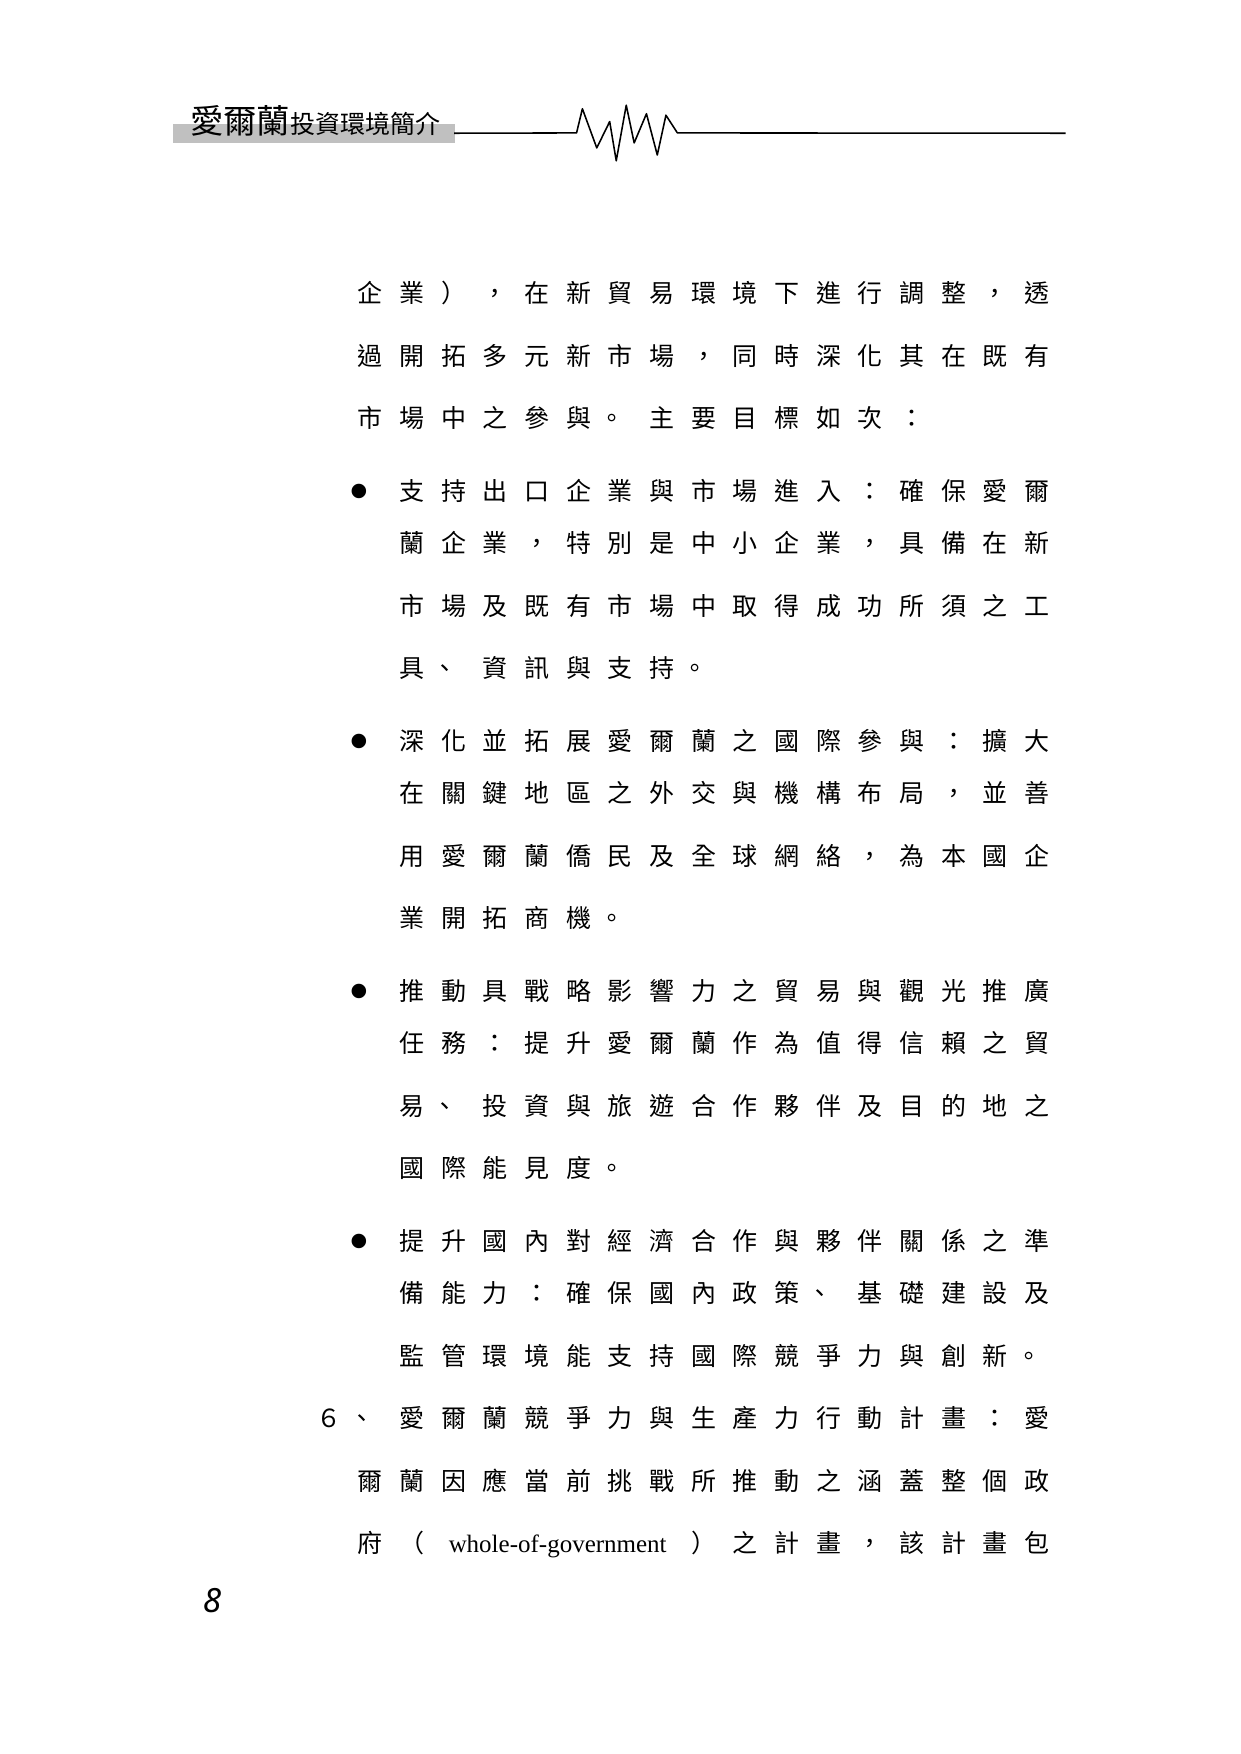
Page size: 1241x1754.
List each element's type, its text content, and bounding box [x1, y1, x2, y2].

list 深化並拓展愛爾蘭之國際參與：擴大在關鍵地區之外交與機構布局，並善用愛爾蘭僑民及全球網絡，為本國企業開拓商機。 [330, 688, 1058, 938]
text 企業），在新貿易環境下進行調整，透過開拓多元新市場，同時深化其在既有市場中之參與。主要目標如次： [281, 250, 1058, 438]
list 提升國內對經濟合作與夥伴關係之準備能力：確保國內政策、基礎建設及監管環境能支持國際競爭力與創新。 [330, 1188, 1058, 1375]
list 推動具戰略影響力之貿易與觀光推廣任務：提升愛爾蘭作為值得信賴之貿易、投資與旅遊合作夥伴及目的地之國際能見度。 [330, 938, 1058, 1188]
list 支持出口企業與市場進入：確保愛爾蘭企業，特別是中小企業，具備在新市場及既有市場中取得成功所須之工具、資訊與支持。 [330, 438, 1058, 688]
text ６、愛爾蘭競爭力與生產力行動計畫：愛爾蘭因應當前挑戰所推動之涵蓋整個政府（whole-of-government）之計畫，該計畫包 [281, 1375, 1058, 1563]
